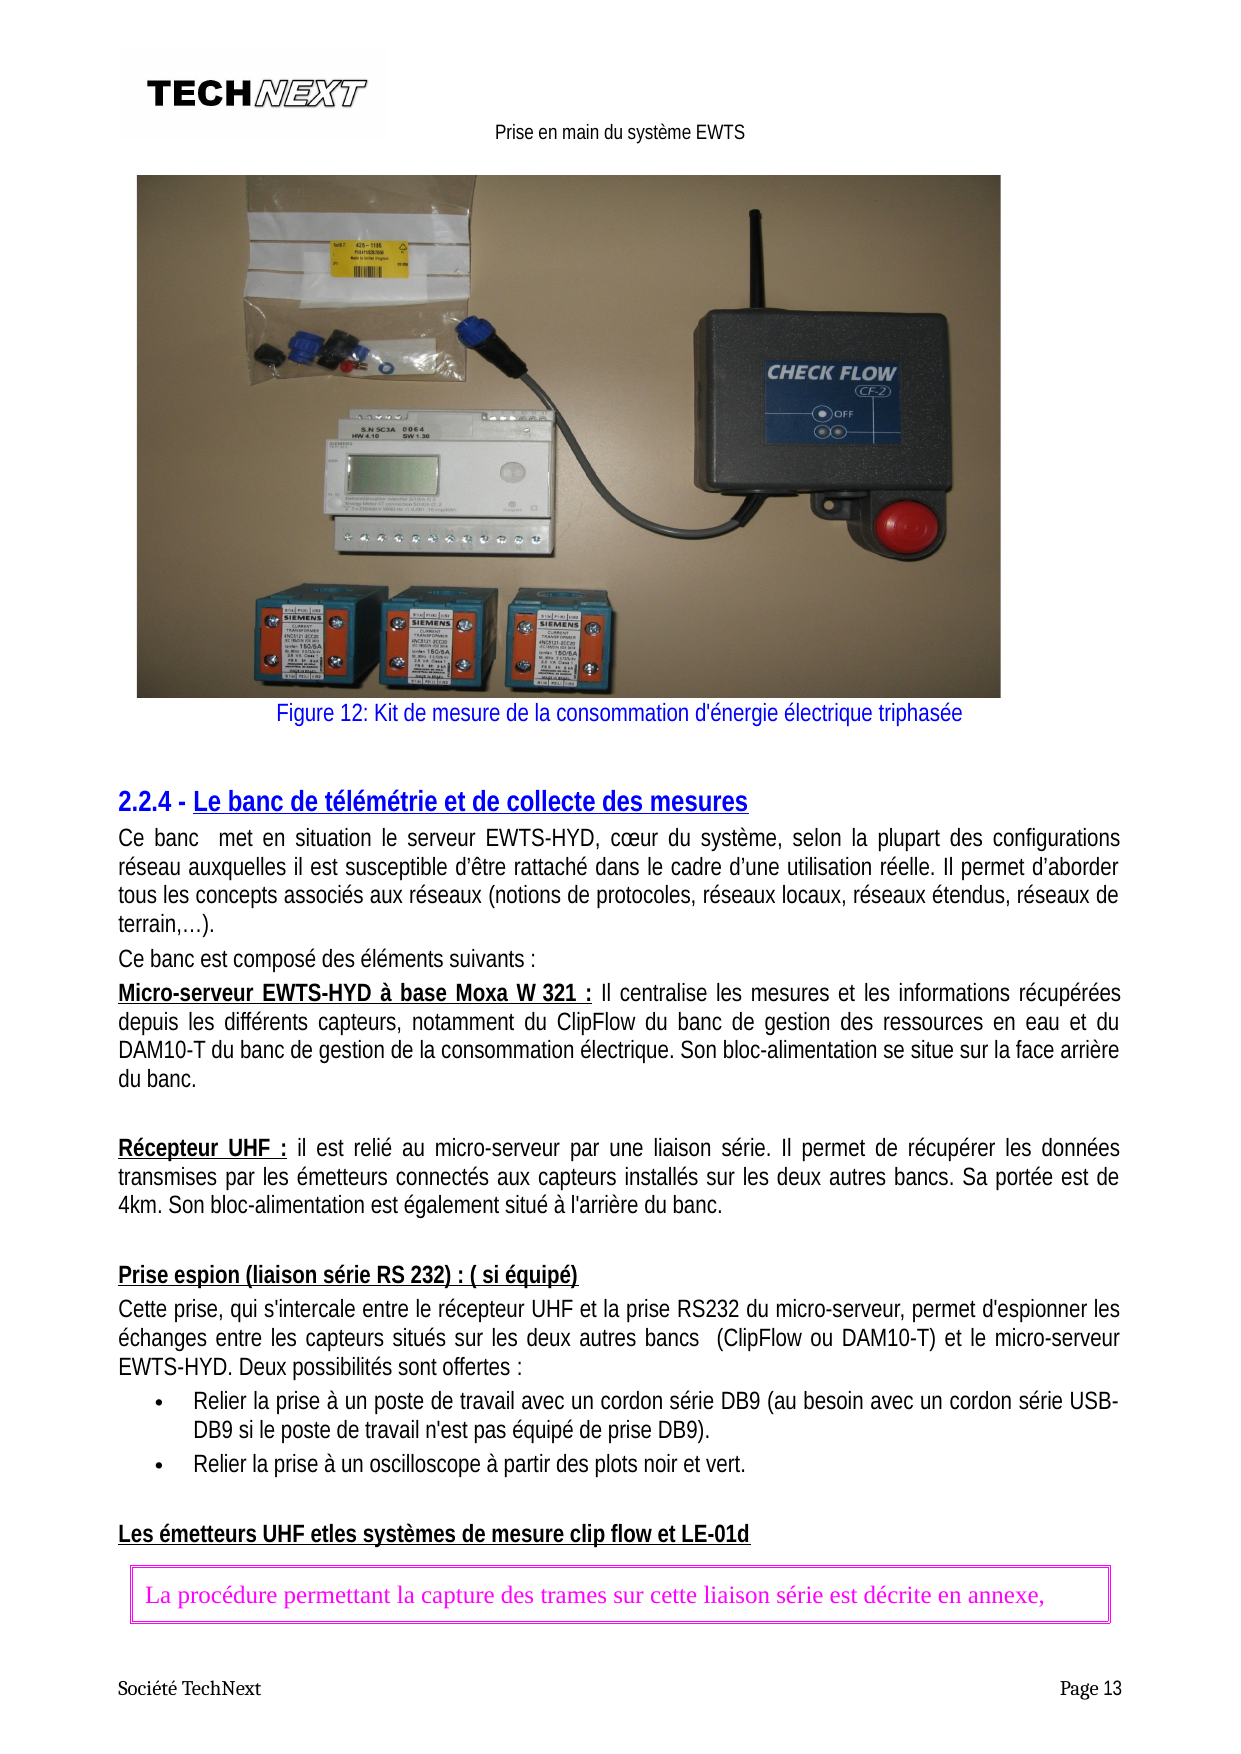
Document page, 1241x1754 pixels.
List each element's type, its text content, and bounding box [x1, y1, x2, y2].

list Relier la prise à un poste de travail avec un cordon série DB9 (au besoin avec un cordon série USB-DB9 si le poste de travail n'est pas équipé de prise DB9). [156, 1386, 1122, 1443]
text Cette prise, qui s'intercale entre le récepteur UHF et la prise RS232 du micro-serveur, permet d'espionner les échanges entre les capteurs situés sur les deux autres bancs (ClipFlow ou DAM10-T) et le micro-serveur EWTS-HYD. Deux possibilités sont offertes : [118, 1294, 1122, 1380]
text Ce banc met en situation le serveur EWTS-HYD, cœur du système, selon la plupart des configurations réseau auxquelles il est susceptible d’être rattaché dans le cadre d’une utilisation réelle. Il permet d’aborder tous les concepts associés aux réseaux (notions de protocoles, réseaux locaux, réseaux étendus, réseaux de terrain,…). [118, 823, 1122, 938]
text Prise espion (liaison série RS 232) : ( si équipé) [118, 1260, 1122, 1288]
text Ce banc est composé des éléments suivants : [118, 943, 1122, 972]
text Les émetteurs UHF etles systèmes de mesure clip flow et LE-01d [118, 1518, 1122, 1547]
text Récepteur UHF : il est relié au micro-serveur par une liaison série. Il permet de récupérer les données transmises par les émetteurs connectés aux capteurs installés sur les deux autres bancs. Sa portée est de 4km. Son bloc-alimentation est également situé à l'arrière du banc. [118, 1133, 1122, 1219]
subtitle Le banc de télémétrie et de collecte des mesures [118, 784, 1122, 817]
picture [136, 175, 1001, 698]
picture [118, 47, 387, 140]
text Micro-serveur EWTS-HYD à base Moxa W 321 : Il centralise les mesures et les informations récupérées depuis les différents capteurs, notamment du ClipFlow du banc de gestion des ressources en eau et du DAM10-T du banc de gestion de la consommation électrique. Son bloc-alimentation se situe sur la face arrière du banc. [118, 978, 1122, 1093]
list Relier la prise à un oscilloscope à partir des plots noir et vert. [156, 1449, 1122, 1478]
subtitle Figure 12: Kit de mesure de la consommation d'énergie électrique triphasée [118, 187, 1122, 727]
